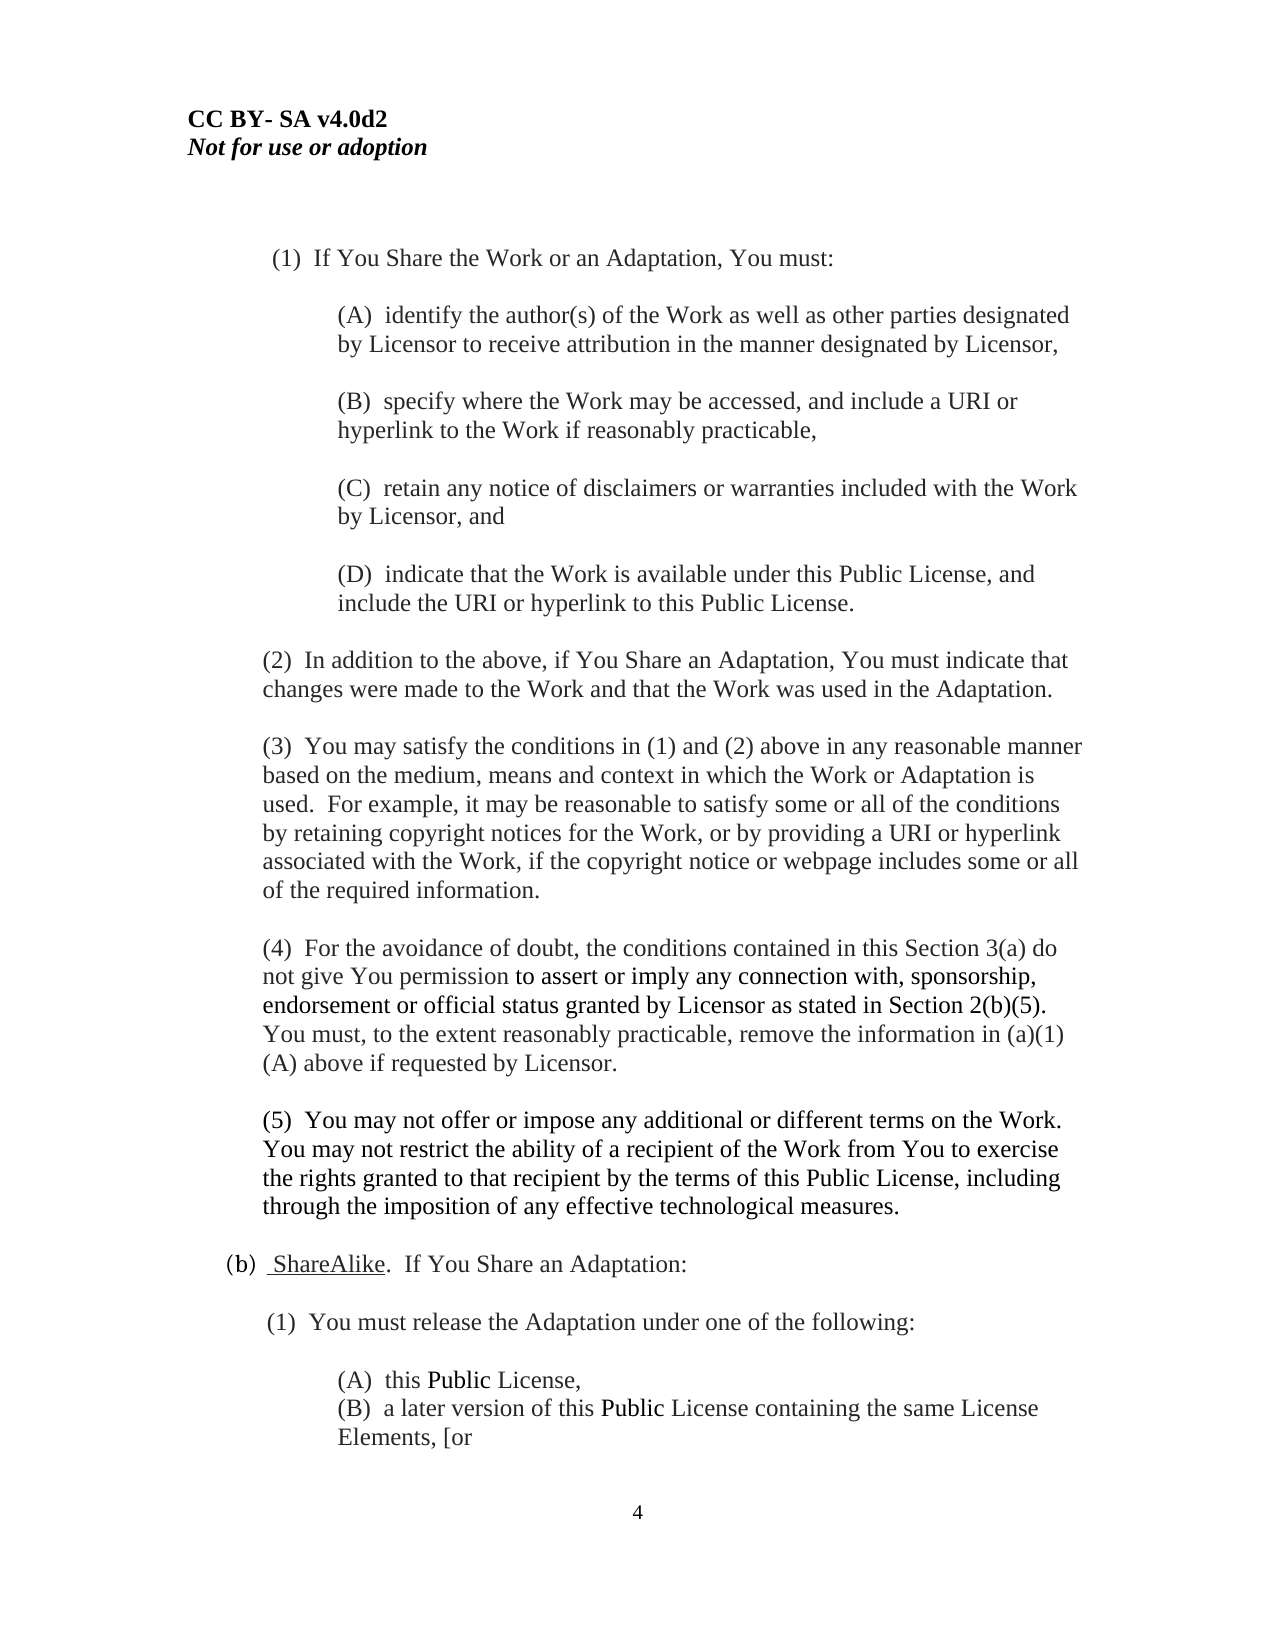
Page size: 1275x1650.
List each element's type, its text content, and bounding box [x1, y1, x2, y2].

text (4) For the avoidance of doubt, the conditions contained in this Section 3(a) do not give You permission to assert or imply any connection with, sponsorship, endorsement or official status granted by Licensor as stated in Section 2(b)(5). You must, to the extent reasonably practicable, remove the information in (a)(1)(A) above if requested by Licensor. [262, 933, 1087, 1076]
text (B) a later version of this Public License containing the same License Elements, [or [337, 1393, 1087, 1451]
text (2) In addition to the above, if You Share an Adaptation, You must indicate that changes were made to the Work and that the Work was used in the Adaptation. [262, 645, 1087, 703]
text (5) You may not offer or impose any additional or different terms on the Work. You may not restrict the ability of a recipient of the Work from You to exercise the rights granted to that recipient by the terms of this Public License, including through the imposition of any effective technological measures. [262, 1105, 1087, 1220]
text (3) You may satisfy the conditions in (1) and (2) above in any reasonable manner based on the medium, means and context in which the Work or Adaptation is used. For example, it may be reasonable to satisfy some or all of the conditions by retaining copyright notices for the Work, or by providing a URI or hyperlink associated with the Work, if the copyright notice or webpage includes some or all of the required information. [262, 731, 1087, 904]
text (A) this Public License, [337, 1365, 1087, 1393]
text (1) If You Share the Work or an Adaptation, You must: [272, 243, 1087, 271]
text (D) indicate that the Work is available under this Public License, and include the URI or hyperlink to this Public License. [337, 559, 1087, 616]
list ShareAlike. If You Share an Adaptation: [225, 1249, 1087, 1278]
text (A) identify the author(s) of the Work as well as other parties designated by Licensor to receive attribution in the manner designated by Licensor, [337, 300, 1087, 358]
text (B) specify where the Work may be accessed, and include a URI or hyperlink to the Work if reasonably practicable, [337, 386, 1087, 444]
text (C) retain any notice of disclaimers or warranties included with the Work by Licensor, and [337, 473, 1087, 530]
text (1) You must release the Adaptation under one of the following: [267, 1307, 1087, 1336]
